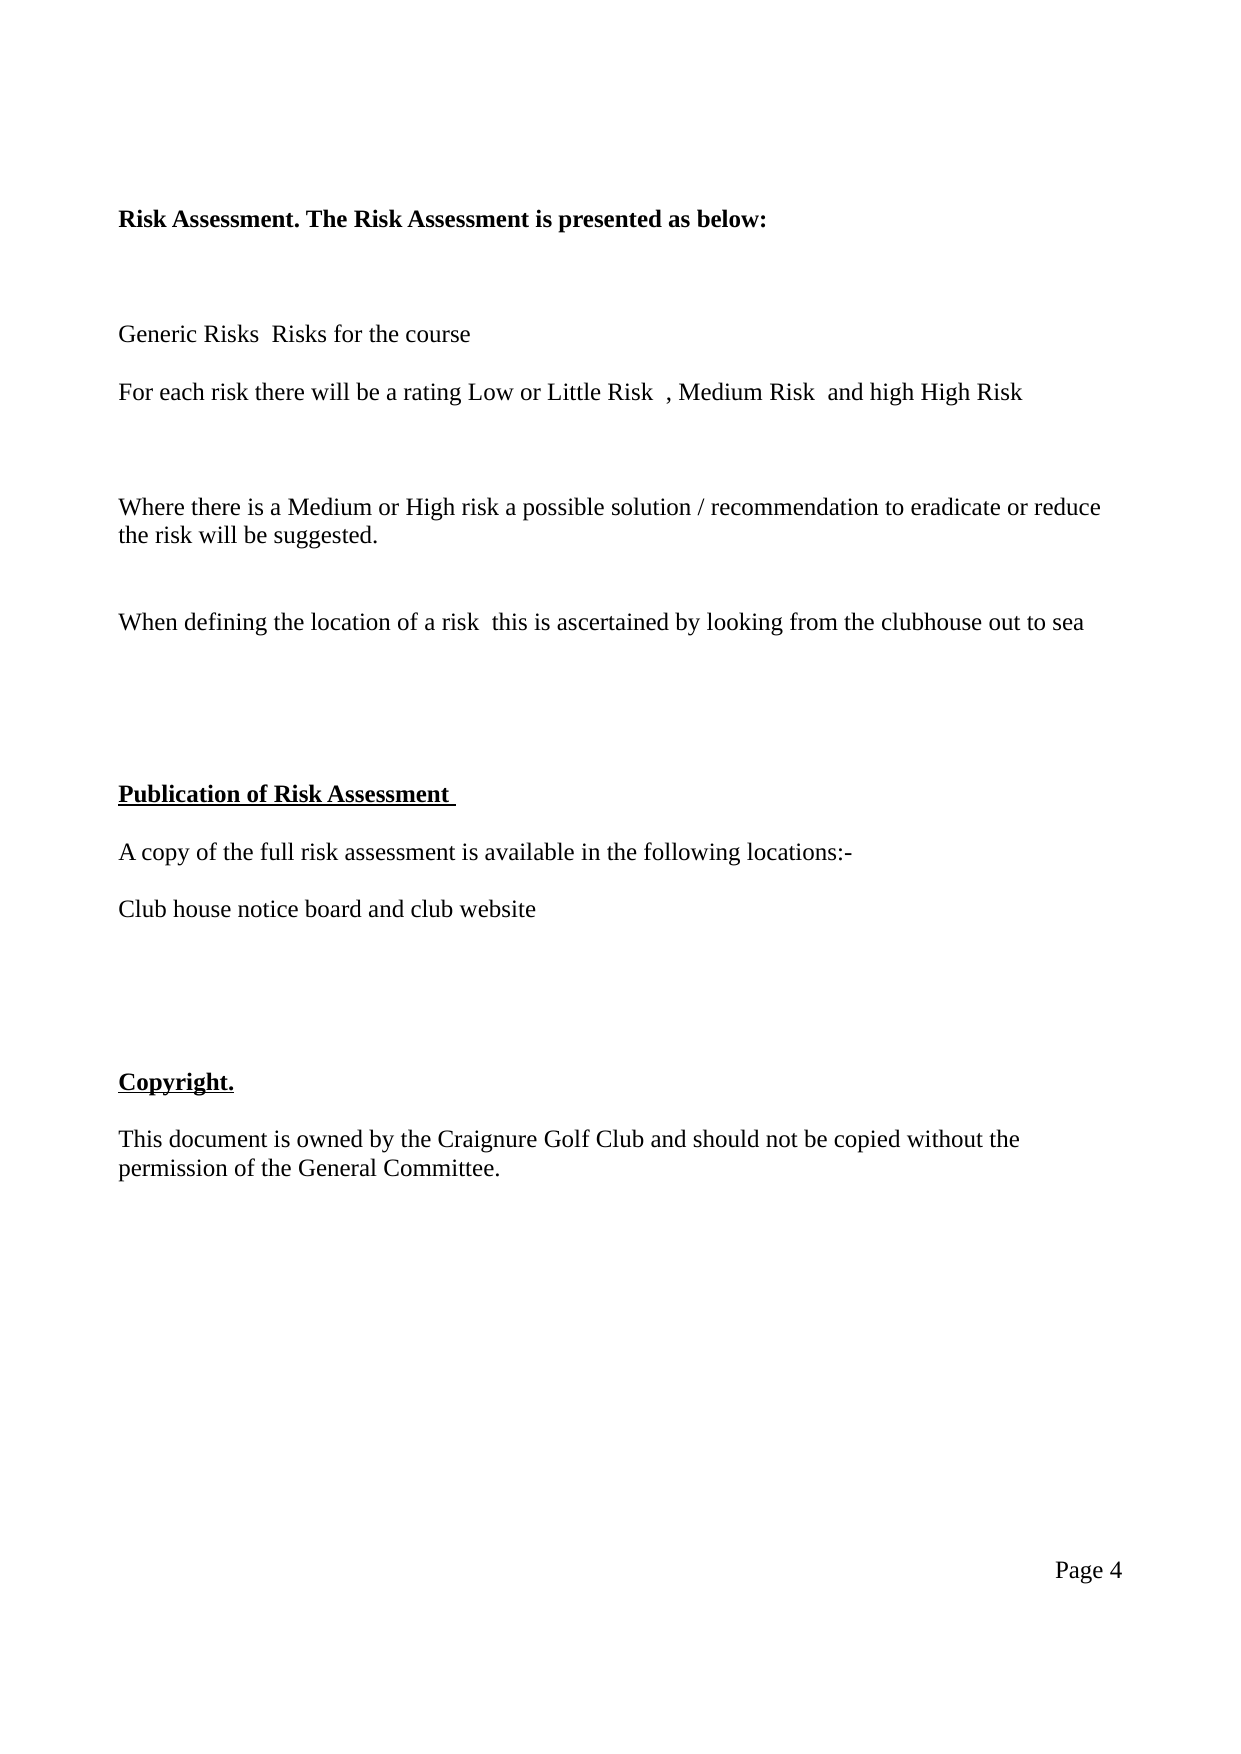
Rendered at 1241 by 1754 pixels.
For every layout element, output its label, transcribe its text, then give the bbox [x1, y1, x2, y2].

text Where there is a Medium or High risk a possible solution / recommendation to eradicate or reduce the risk will be suggested. [118, 492, 1122, 549]
text Generic Risks Risks for the course [118, 319, 1122, 348]
text This document is owned by the Craignure Golf Club and should not be copied without the permission of the General Committee. [118, 1124, 1122, 1182]
text Publication of Risk Assessment [118, 779, 1122, 808]
text Page 4 [118, 1556, 1122, 1584]
text Risk Assessment. The Risk Assessment is presented as below: [118, 204, 1122, 233]
text When defining the location of a risk this is ascertained by looking from the clubhouse out to sea [118, 607, 1122, 636]
text For each risk there will be a rating Low or Little Risk , Medium Risk and high High Risk [118, 377, 1122, 406]
text A copy of the full risk assessment is available in the following locations:- [118, 837, 1122, 866]
text Copyright. [118, 1067, 1122, 1096]
text Club house notice board and club website [118, 894, 1122, 923]
